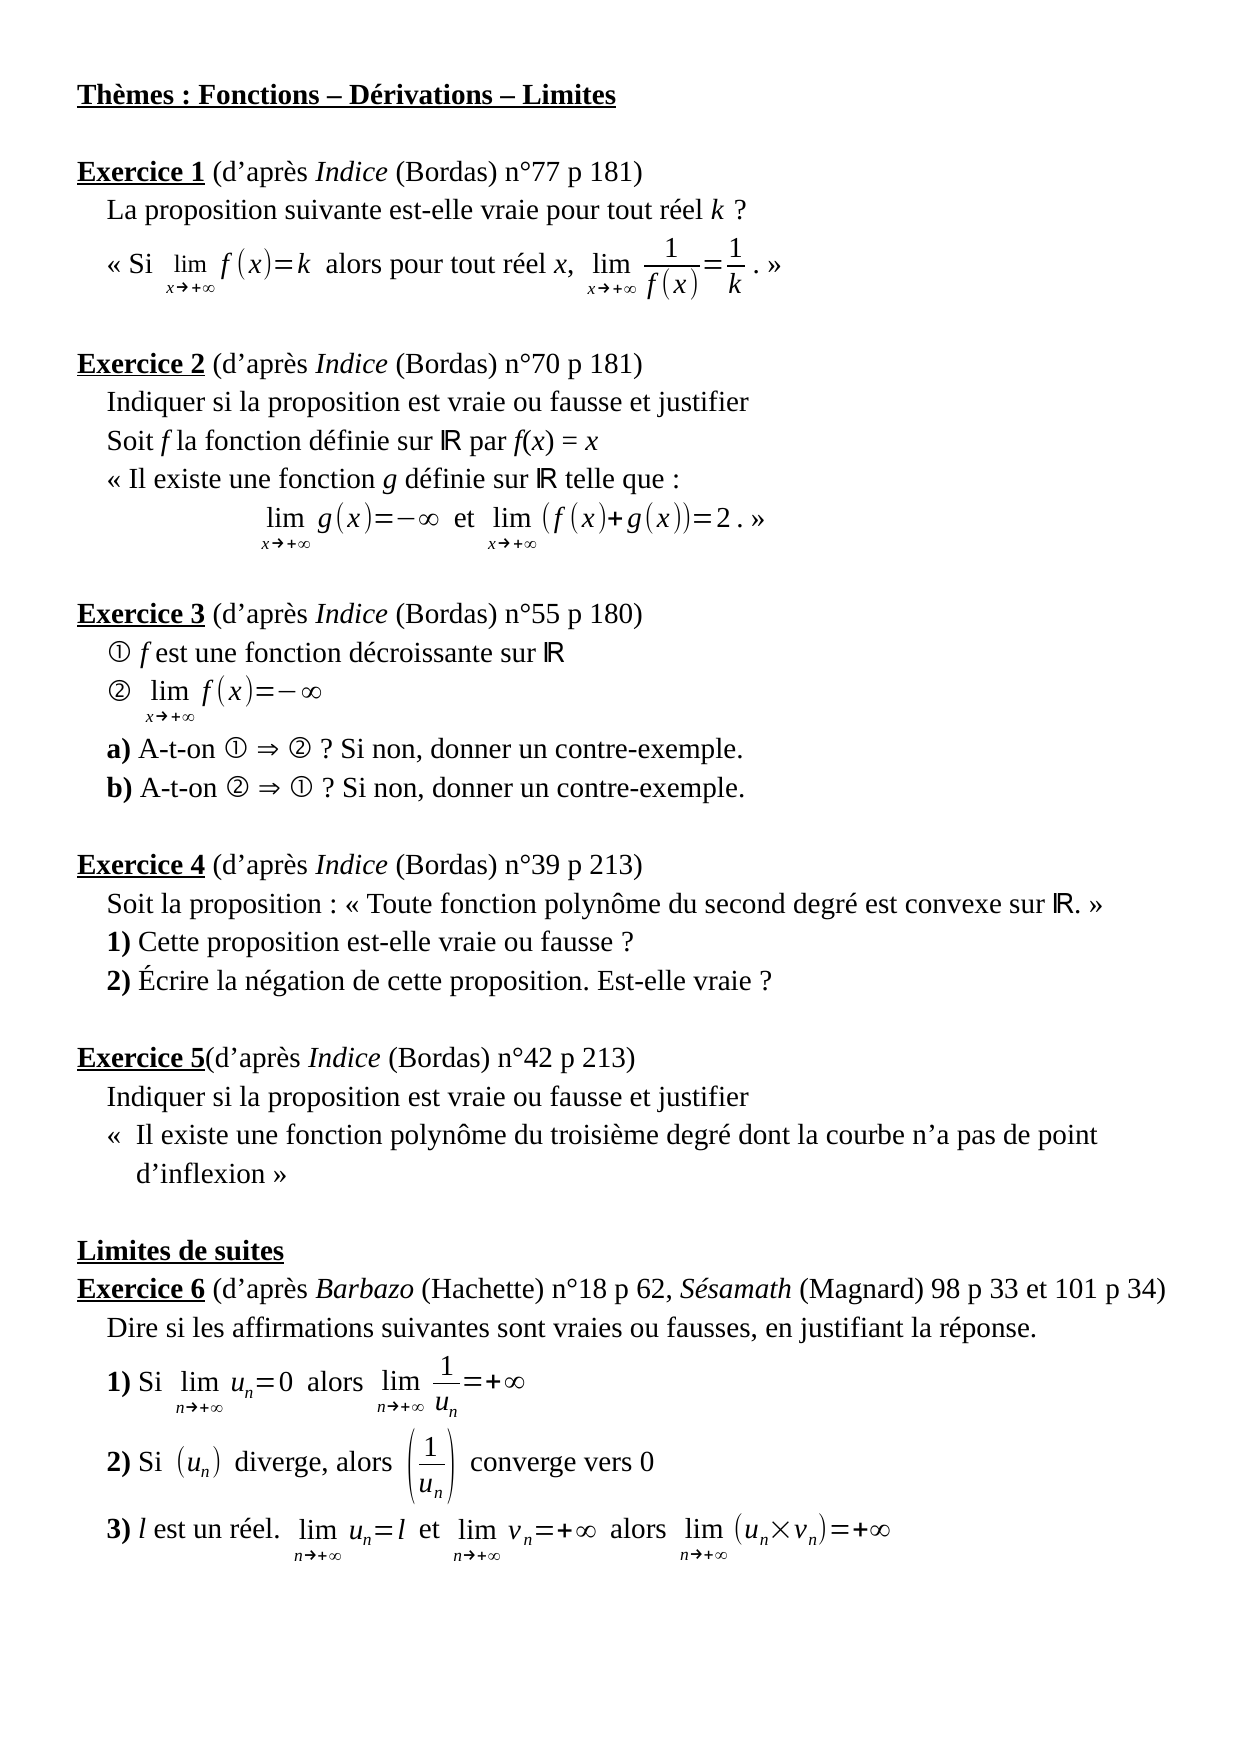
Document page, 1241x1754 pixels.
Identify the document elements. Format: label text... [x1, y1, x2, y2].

text La proposition suivante est-elle vraie pour tout réel k ? [106, 192, 1163, 226]
text 2) Si diverge, alors converge vers 0 [106, 1426, 1181, 1506]
text Soit la proposition : « Toute fonction polynôme du second degré est convexe sur ℝ. » [106, 886, 1163, 919]
text Thèmes : Fonctions – Dérivations – Limites [77, 77, 1163, 110]
text Indiquer si la proposition est vraie ou fausse et justifier [106, 384, 1163, 418]
text Exercice 5(d’après Indice (Bordas) n°42 p 213) [77, 1040, 1163, 1074]
text ① f est une fonction décroissante sur ℝ [106, 635, 1187, 669]
text Indiquer si la proposition est vraie ou fausse et justifier [106, 1079, 1163, 1112]
text ② [106, 674, 1187, 726]
text Exercice 3 (d’après Indice (Bordas) n°55 p 180) [77, 596, 1163, 630]
text 2) Écrire la négation de cette proposition. Est-elle vraie ? [106, 963, 1163, 997]
text 1) Si alors [106, 1348, 1181, 1421]
text Exercice 1 (d’après Indice (Bordas) n°77 p 181) [77, 154, 1163, 187]
text « Il existe une fonction polynôme du troisième degré dont la courbe n’a pas de point d’inflexion » [106, 1117, 1163, 1189]
text « Il existe une fonction g définie sur ℝ telle que : [106, 461, 1187, 495]
text « Si alors pour tout réel x, . » [106, 231, 1163, 302]
text Exercice 6 (d’après Barbazo (Hachette) n°18 p 62, Sésamath (Magnard) 98 p 33 et 101 p 34) [77, 1271, 1181, 1305]
text Exercice 4 (d’après Indice (Bordas) n°39 p 213) [77, 847, 1163, 881]
text 1) Cette proposition est-elle vraie ou fausse ? [106, 924, 1163, 958]
text Dire si les affirmations suivantes sont vraies ou fausses, en justifiant la réponse. [106, 1310, 1181, 1343]
text b) A-t-on ② ⇒ ① ? Si non, donner un contre-exemple. [106, 770, 1187, 804]
text Exercice 2 (d’après Indice (Bordas) n°70 p 181) [77, 346, 1163, 379]
text Soit f la fonction définie sur ℝ par f(x) = x [106, 423, 1163, 456]
text et . » [106, 500, 1187, 553]
text a) A-t-on ① ⇒ ② ? Si non, donner un contre-exemple. [106, 731, 1187, 765]
text Limites de suites [77, 1233, 1163, 1266]
text 3) l est un réel. et alors [106, 1511, 1181, 1564]
